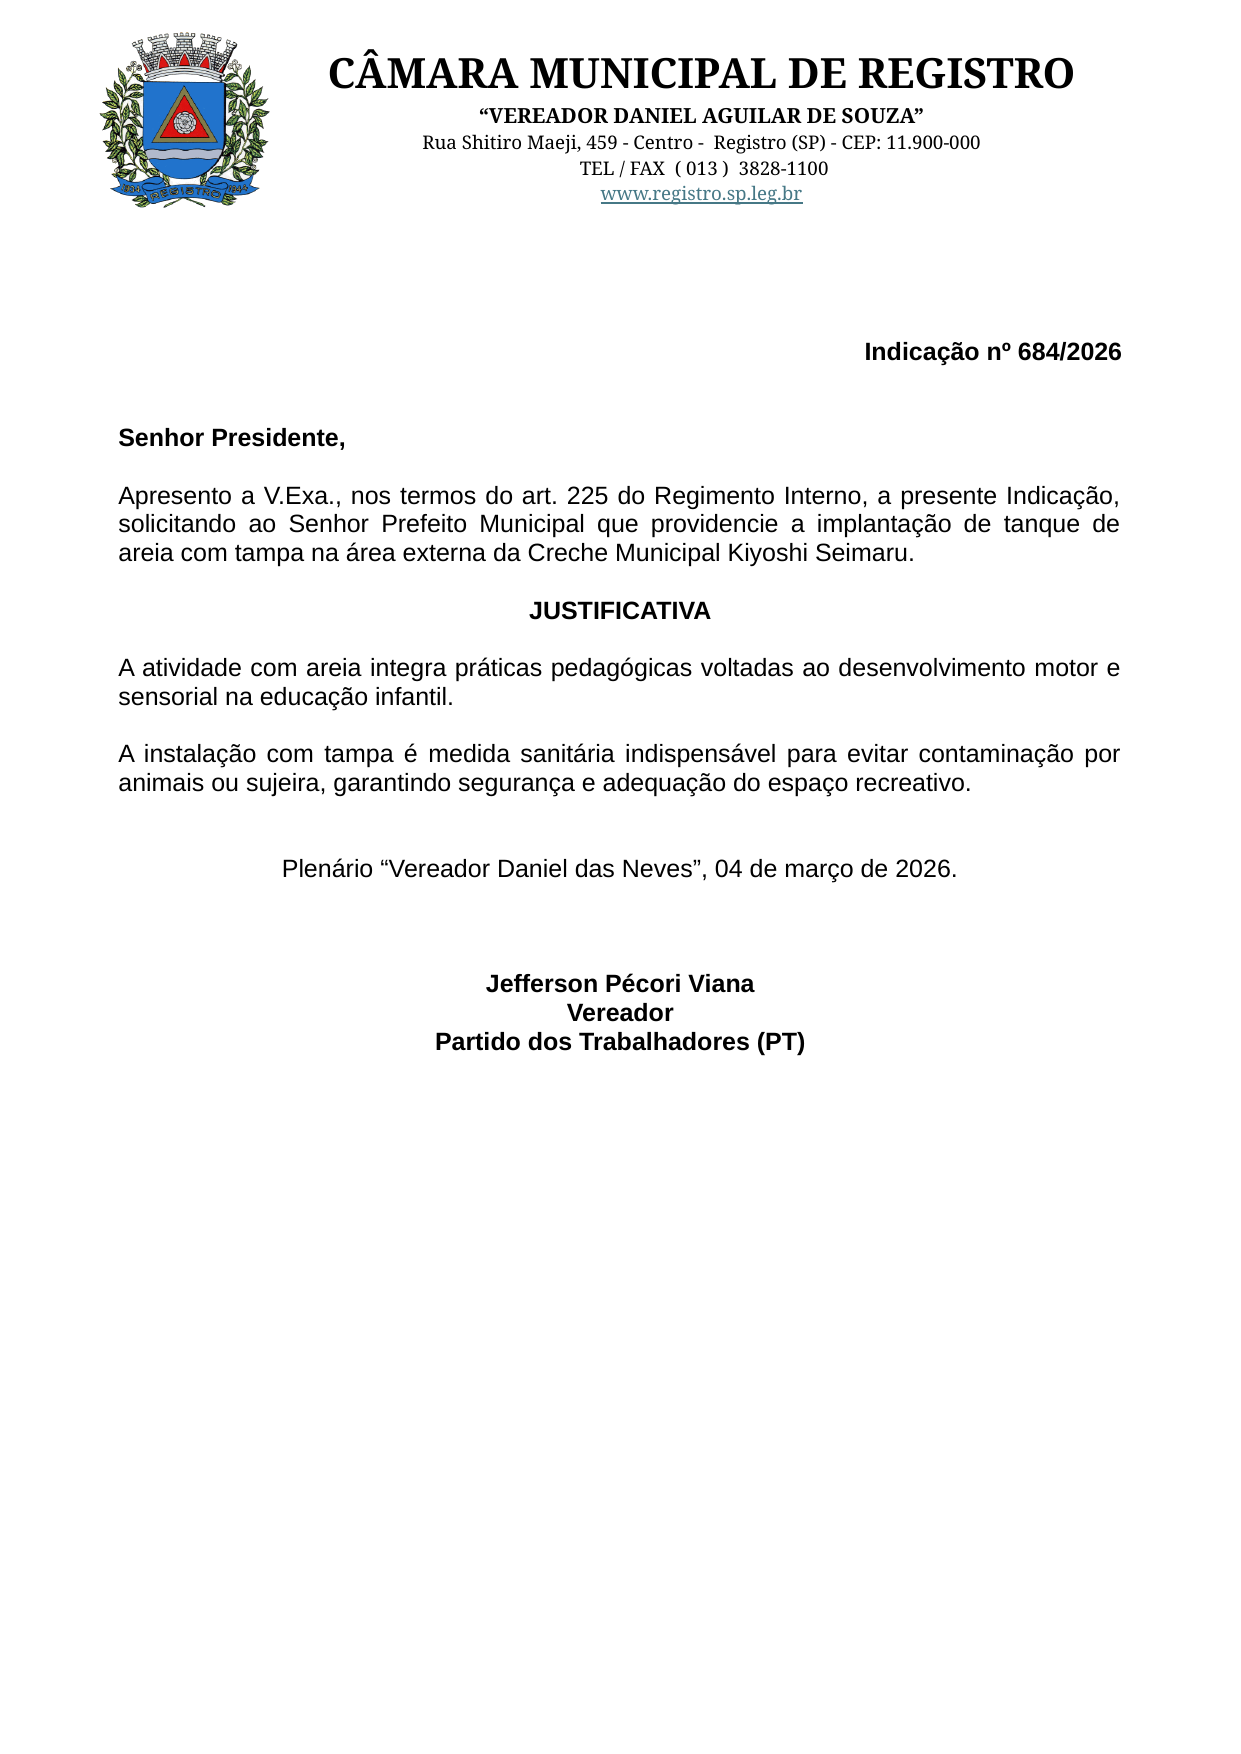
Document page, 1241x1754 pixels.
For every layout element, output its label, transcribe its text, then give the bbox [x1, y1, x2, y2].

text Jefferson Pécori Viana [118, 969, 1122, 998]
text Indicação nº 684/2026 [118, 337, 1122, 366]
text Partido dos Trabalhadores (PT) [118, 1027, 1122, 1056]
text A atividade com areia integra práticas pedagógicas voltadas ao desenvolvimento motor e sensorial na educação infantil. [118, 653, 1122, 711]
text Vereador [118, 998, 1122, 1027]
text A instalação com tampa é medida sanitária indispensável para evitar contaminação por animais ou sujeira, garantindo segurança e adequação do espaço recreativo. [118, 711, 1122, 797]
text JUSTIFICATIVA [118, 596, 1122, 624]
text Apresento a V.Exa., nos termos do art. 225 do Regimento Interno, a presente Indicação, solicitando ao Senhor Prefeito Municipal que providencie a implantação de tanque de areia com tampa na área externa da Creche Municipal Kiyoshi Seimaru. [118, 481, 1122, 567]
text Plenário “Vereador Daniel das Neves”, 04 de março de 2026. [118, 854, 1122, 883]
text Senhor Presidente, [118, 423, 1122, 452]
picture [95, 26, 274, 213]
